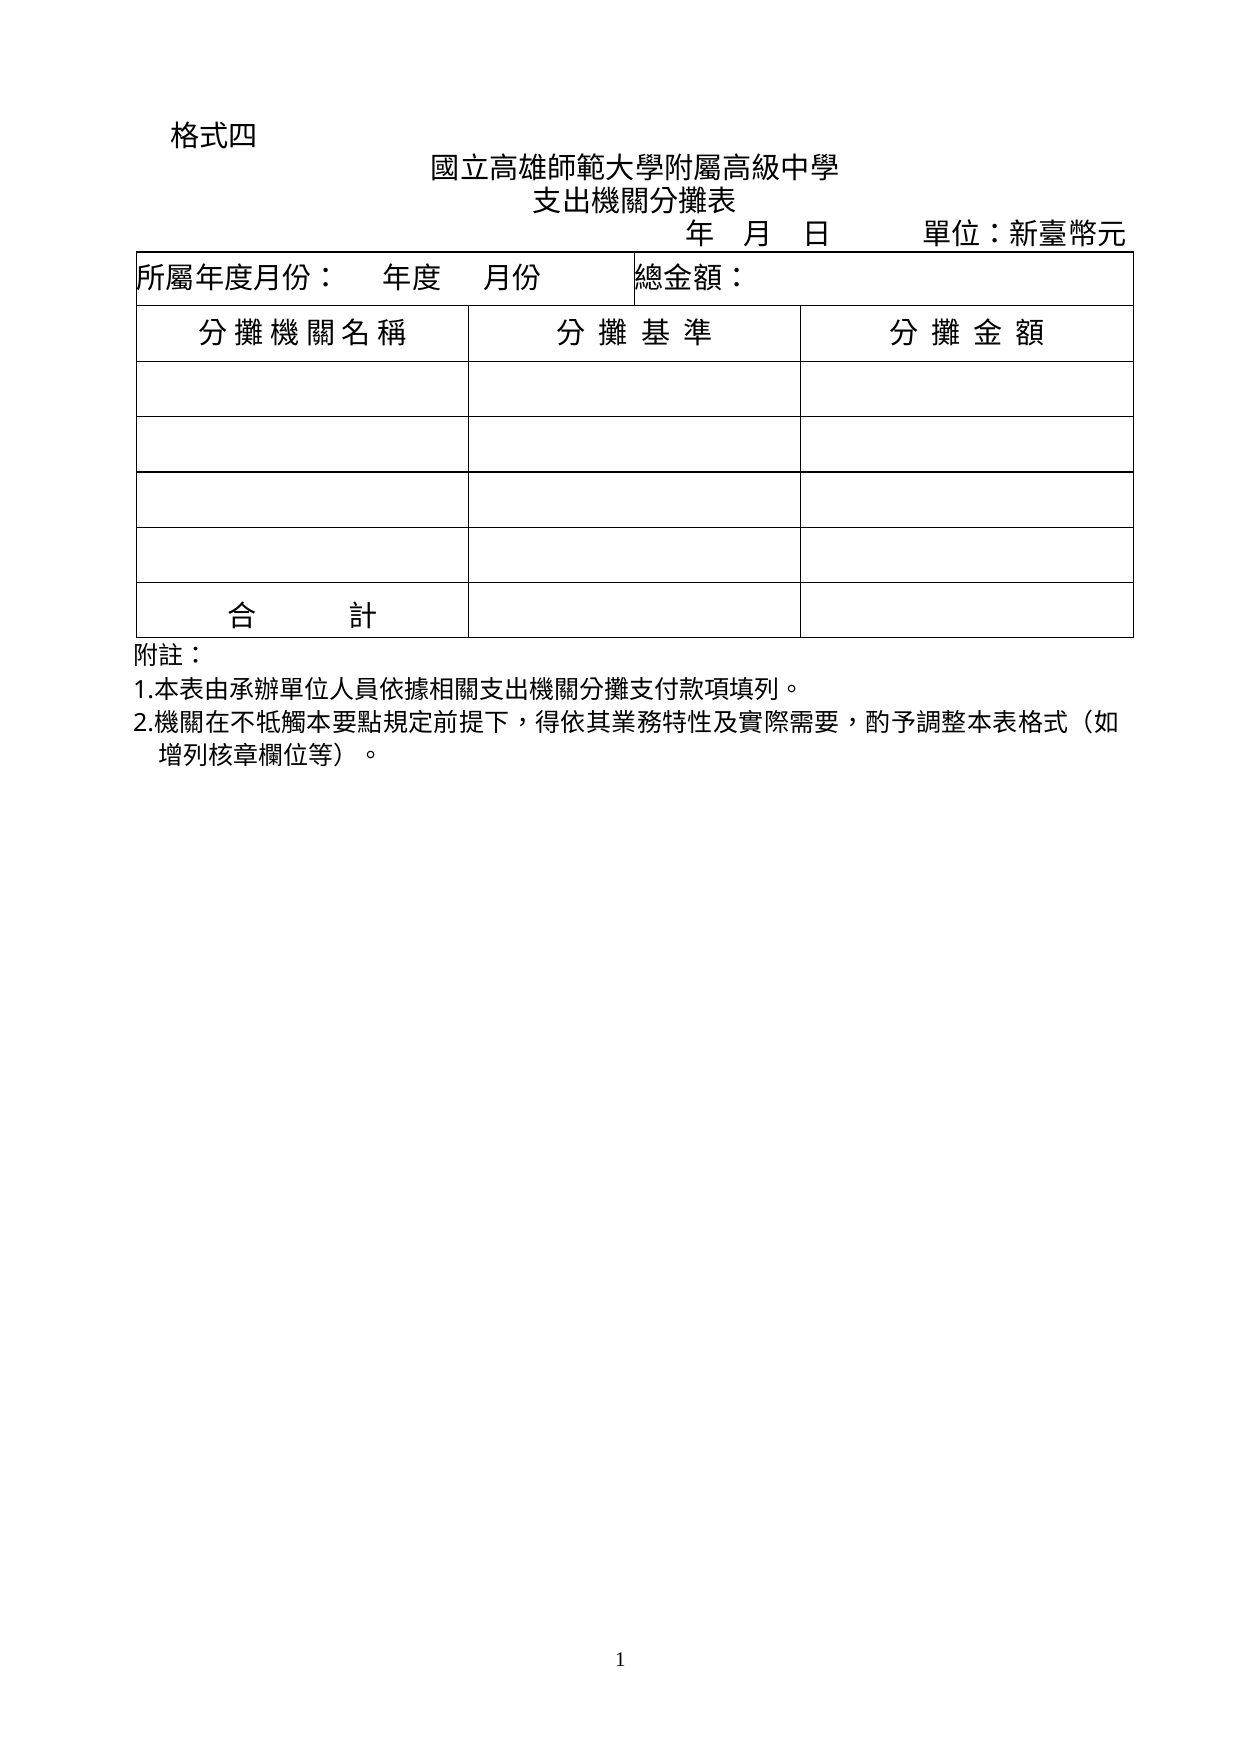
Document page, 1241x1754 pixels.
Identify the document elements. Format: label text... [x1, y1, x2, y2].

table_cell [801, 583, 1133, 637]
table_cell [137, 362, 468, 416]
table_cell 總金額： [635, 253, 1133, 305]
table_cell 分 攤 基 準 [469, 306, 800, 361]
table_cell [137, 417, 468, 471]
table_cell 所屬年度月份： 年度 月份 [137, 253, 634, 305]
table_cell [137, 473, 468, 527]
table_cell [469, 362, 800, 416]
text 2.機關在不牴觸本要點規定前提下，得依其業務特性及實際需要，酌予調整本表格式（如增列核章欄位等）。 [133, 705, 1122, 771]
text 1.本表由承辦單位人員依據相關支出機關分攤支付款項填列。 [133, 671, 1122, 705]
table_cell [801, 473, 1133, 527]
text 附註： [133, 638, 1122, 671]
table_cell [469, 583, 800, 637]
table_cell [801, 528, 1133, 582]
table_cell 分 攤 機 關 名 稱 [137, 306, 468, 361]
table_cell [801, 362, 1133, 416]
table_cell [469, 473, 800, 527]
table_header 國立高雄師範大學附屬高級中學 支出機關分攤表 年 月 日 單位：新臺幣元 [136, 106, 1133, 251]
table_cell [469, 417, 800, 471]
table_cell [801, 417, 1133, 471]
table_cell 合 計 [137, 583, 468, 637]
table_cell [137, 528, 468, 582]
table_cell [469, 528, 800, 582]
table_cell 分 攤 金 額 [801, 306, 1133, 361]
